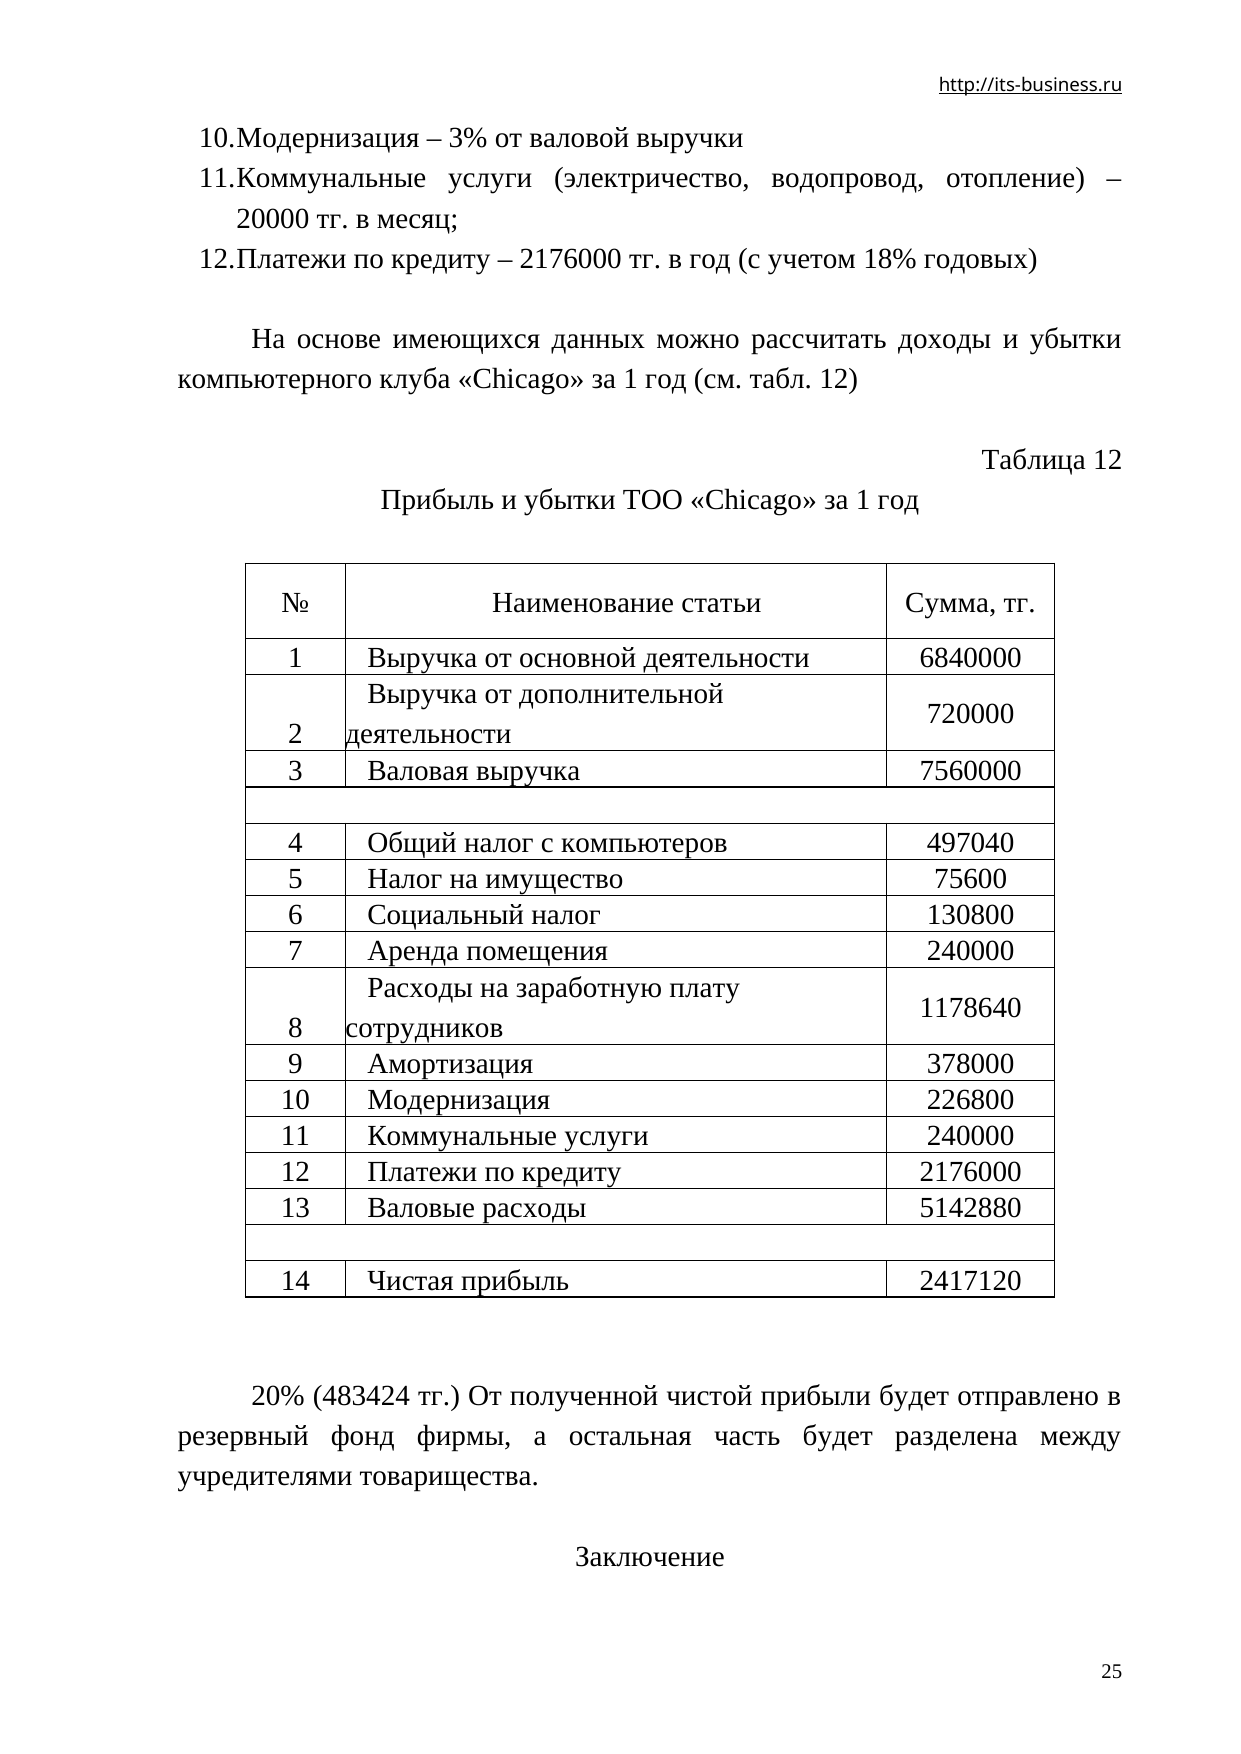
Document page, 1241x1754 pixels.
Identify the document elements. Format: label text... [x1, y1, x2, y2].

table_cell Валовые расходы [346, 1189, 886, 1224]
table_cell 14 [246, 1261, 345, 1296]
table_cell Налог на имущество [346, 860, 886, 895]
table_header Наименование статьи [346, 564, 886, 638]
text На основе имеющихся данных можно рассчитать доходы и убытки компьютерного клуба «Chicago» за 1 год (см. табл. 12) [177, 321, 1122, 395]
table_cell Платежи по кредиту [346, 1153, 886, 1188]
table_cell [246, 788, 1054, 822]
table_cell 378000 [887, 1045, 1054, 1079]
table_cell 10 [246, 1081, 345, 1116]
list Модернизация – 3% от валовой выручки [199, 120, 1122, 154]
table_cell 4 [246, 824, 345, 859]
table_cell 5142880 [887, 1189, 1054, 1224]
table_cell 9 [246, 1045, 345, 1079]
table_cell 8 [246, 968, 345, 1043]
table_cell 6840000 [887, 639, 1054, 674]
table_cell Валовая выручка [346, 751, 886, 786]
table_cell Выручка от основной деятельности [346, 639, 886, 674]
table_cell 3 [246, 751, 345, 786]
text Таблица 12 [177, 442, 1122, 476]
table_cell 5 [246, 860, 345, 895]
table_cell Социальный налог [346, 896, 886, 931]
table_cell 12 [246, 1153, 345, 1188]
text 20% (483424 тг.) От полученной чистой прибыли будет отправлено в резервный фонд фирмы, а остальная часть будет разделена между учредителями товарищества. [177, 1378, 1122, 1492]
table_cell 720000 [887, 675, 1054, 750]
table_cell 11 [246, 1117, 345, 1152]
list Платежи по кредиту – 2176000 тг. в год (с учетом 18% годовых) [199, 241, 1122, 274]
table_cell 75600 [887, 860, 1054, 895]
table_cell 2176000 [887, 1153, 1054, 1188]
table_cell Модернизация [346, 1081, 886, 1116]
table_cell [246, 1225, 1054, 1260]
table_cell 6 [246, 896, 345, 931]
table_cell 130800 [887, 896, 1054, 931]
table_cell 1 [246, 639, 345, 674]
table_cell 7 [246, 932, 345, 967]
table_cell 240000 [887, 932, 1054, 967]
table_cell Коммунальные услуги [346, 1117, 886, 1152]
table_header № [246, 564, 345, 638]
table_cell 13 [246, 1189, 345, 1224]
text Прибыль и убытки ТОО «Chicago» за 1 год [177, 482, 1122, 516]
table_cell Чистая прибыль [346, 1261, 886, 1296]
table_cell 1178640 [887, 968, 1054, 1043]
table_cell Выручка от дополнительной деятельности [346, 675, 886, 750]
table_cell 2 [246, 675, 345, 750]
table_cell 226800 [887, 1081, 1054, 1116]
table_cell Общий налог с компьютеров [346, 824, 886, 859]
list Коммунальные услуги (электричество, водопровод, отопление) – 20000 тг. в месяц; [199, 161, 1122, 234]
text Заключение [177, 1539, 1122, 1572]
table_cell Амортизация [346, 1045, 886, 1079]
table_cell 7560000 [887, 751, 1054, 786]
table_cell Аренда помещения [346, 932, 886, 967]
table_header Сумма, тг. [887, 564, 1054, 638]
table_cell 2417120 [887, 1261, 1054, 1296]
table_cell 497040 [887, 824, 1054, 859]
table_cell Расходы на заработную плату сотрудников [346, 968, 886, 1043]
table_cell 240000 [887, 1117, 1054, 1152]
